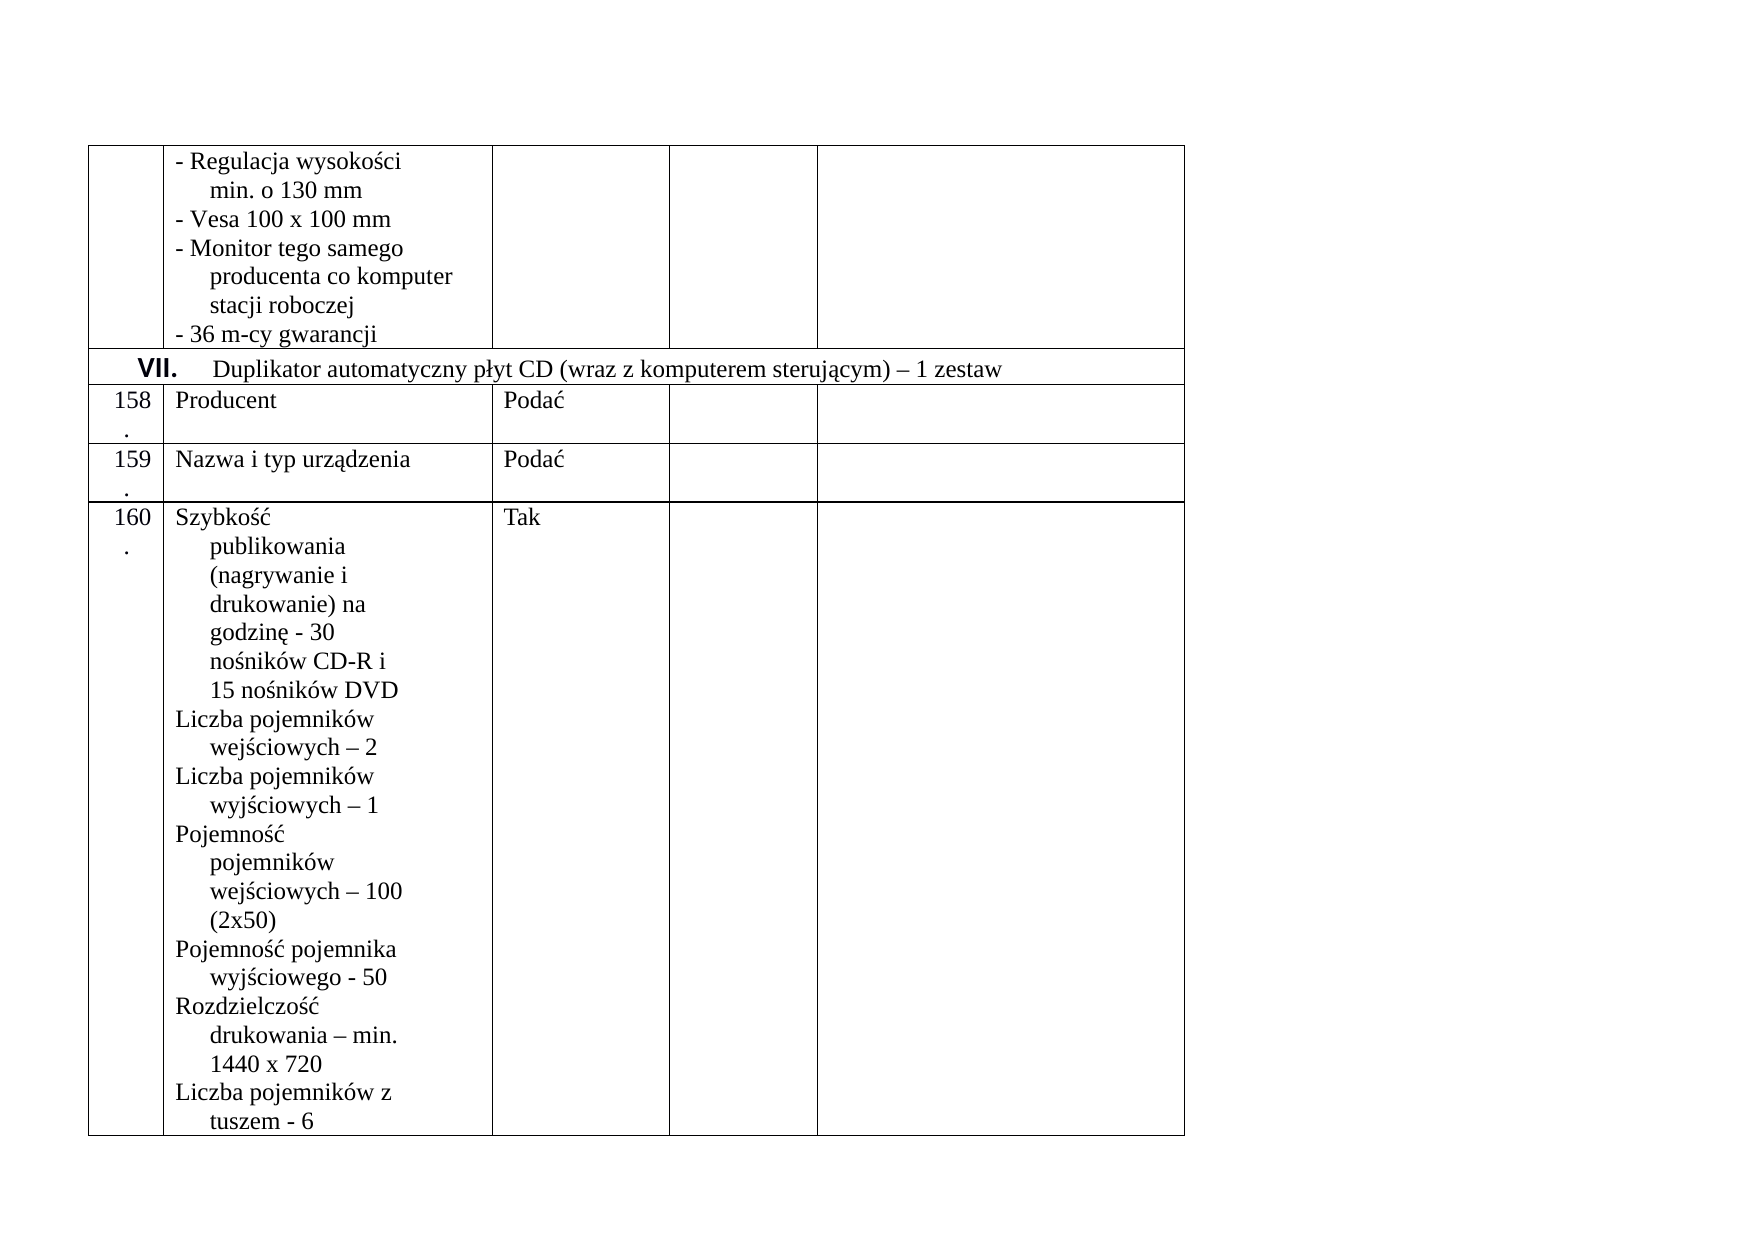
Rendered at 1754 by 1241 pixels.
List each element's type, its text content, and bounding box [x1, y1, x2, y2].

table_cell [670, 385, 817, 443]
table_cell [89, 444, 163, 501]
table_cell [818, 503, 1184, 1135]
table_cell Podać [493, 385, 669, 443]
table_cell - Regulacja wysokości min. o 130 mm - Vesa 100 x 100 mm - Monitor tego samego producenta co komputer stacji roboczej - 36 m-cy gwarancji [164, 146, 492, 348]
table_cell Nazwa i typ urządzenia [164, 444, 492, 501]
table_cell [493, 146, 669, 348]
table_cell [818, 444, 1184, 501]
table_cell [89, 146, 163, 348]
table_cell [670, 444, 817, 501]
table_cell Producent [164, 385, 492, 443]
table_cell [89, 385, 163, 443]
table_cell Duplikator automatyczny płyt CD (wraz z komputerem sterującym) – 1 zestaw [89, 349, 1184, 384]
table_cell [670, 146, 817, 348]
table_cell Szybkość publikowania (nagrywanie i drukowanie) na godzinę - 30 nośników CD-R i 15 nośników DVD Liczba pojemników wejściowych – 2 Liczba pojemników wyjściowych – 1 Pojemność pojemników wejściowych – 100 (2x50) Pojemność pojemnika wyjściowego - 50 Rozdzielczość drukowania – min. 1440 x 720 Liczba pojemników z tuszem - 6 [164, 503, 492, 1135]
table_cell [818, 146, 1184, 348]
table_cell Tak [493, 503, 669, 1135]
table_cell [89, 503, 163, 1135]
table_cell Podać [493, 444, 669, 501]
table_cell [670, 503, 817, 1135]
table_cell [818, 385, 1184, 443]
